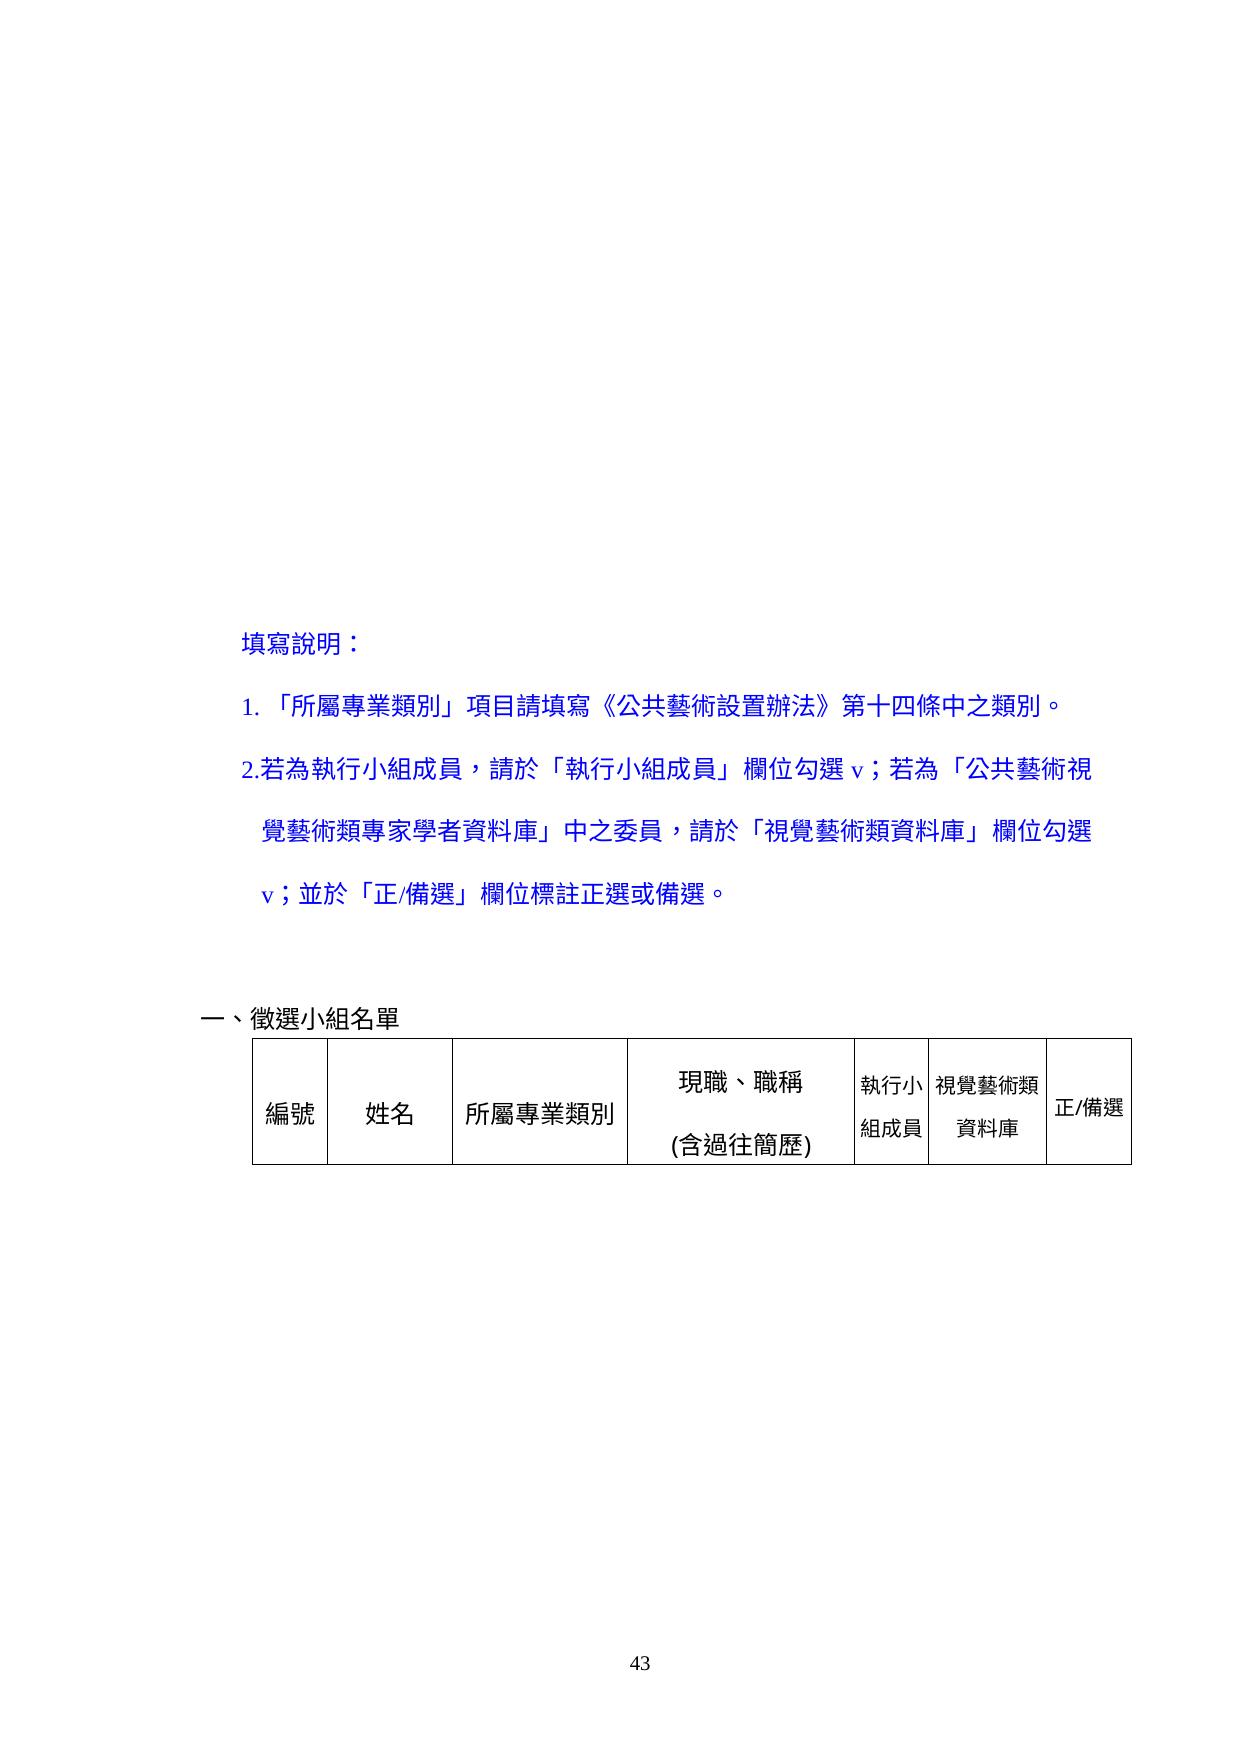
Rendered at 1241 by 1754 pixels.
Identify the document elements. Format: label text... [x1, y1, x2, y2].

table_header 正/備選 [1047, 1039, 1131, 1164]
text 2.若為執行小組成員，請於「執行小組成員」欄位勾選v；若為「公共藝術視覺藝術類專家學者資料庫」中之委員，請於「視覺藝術類資料庫」欄位勾選v；並於「正/備選」欄位標註正選或備選。 [241, 726, 1092, 913]
table_header 姓名 [328, 1039, 452, 1164]
table_header 執行小組成員 [855, 1039, 928, 1164]
table_header 現職、職稱 (含過往簡歷) [628, 1039, 854, 1164]
table_header 視覺藝術類資料庫 [929, 1039, 1046, 1164]
table_header 所屬專業類別 [453, 1039, 627, 1164]
table_header 編號 [253, 1039, 327, 1164]
text 填寫說明： [241, 601, 1092, 663]
text 一、徵選小組名單 [187, 976, 1092, 1038]
text 1. 「所屬專業類別」項目請填寫《公共藝術設置辦法》第十四條中之類別。 [241, 663, 1092, 726]
